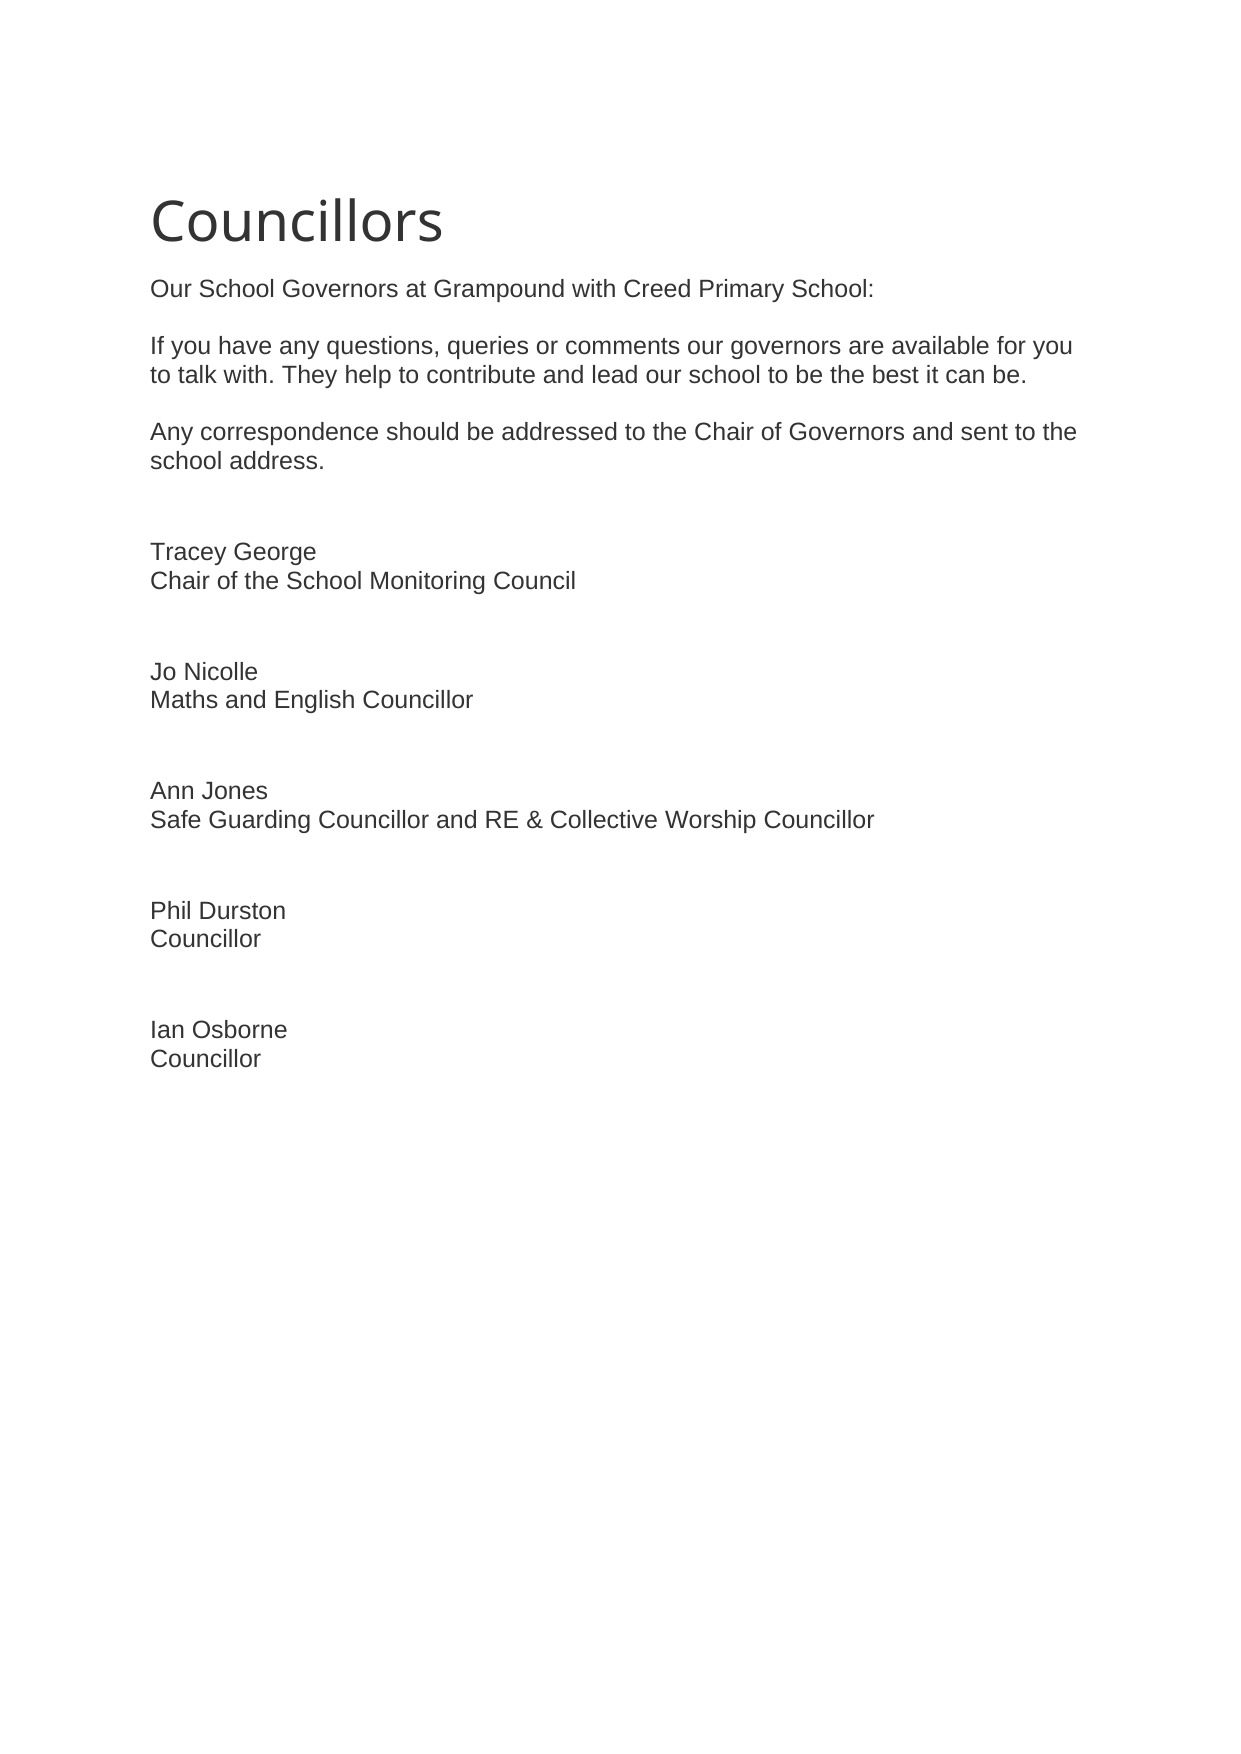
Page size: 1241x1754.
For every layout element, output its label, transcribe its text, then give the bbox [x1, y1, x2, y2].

text Jo Nicolle Maths and English Councillor [150, 656, 1090, 714]
text Ian Osborne Councillor [150, 1015, 1090, 1073]
text Tracey George Chair of the School Monitoring Council [150, 537, 1090, 594]
text Ann Jones Safe Guarding Councillor and RE & Collective Worship Councillor [150, 776, 1090, 833]
text Our School Governors at Grampound with Creed Primary School: If you have any questions, queries or comments our governors are available for you to talk with. They help to contribute and lead our school to be the best it can be. [150, 273, 1090, 388]
text Phil Durston Councillor [150, 896, 1090, 953]
subtitle Councillors [150, 181, 1090, 258]
text Any correspondence should be addressed to the Chair of Governors and sent to the school address. [150, 417, 1090, 475]
